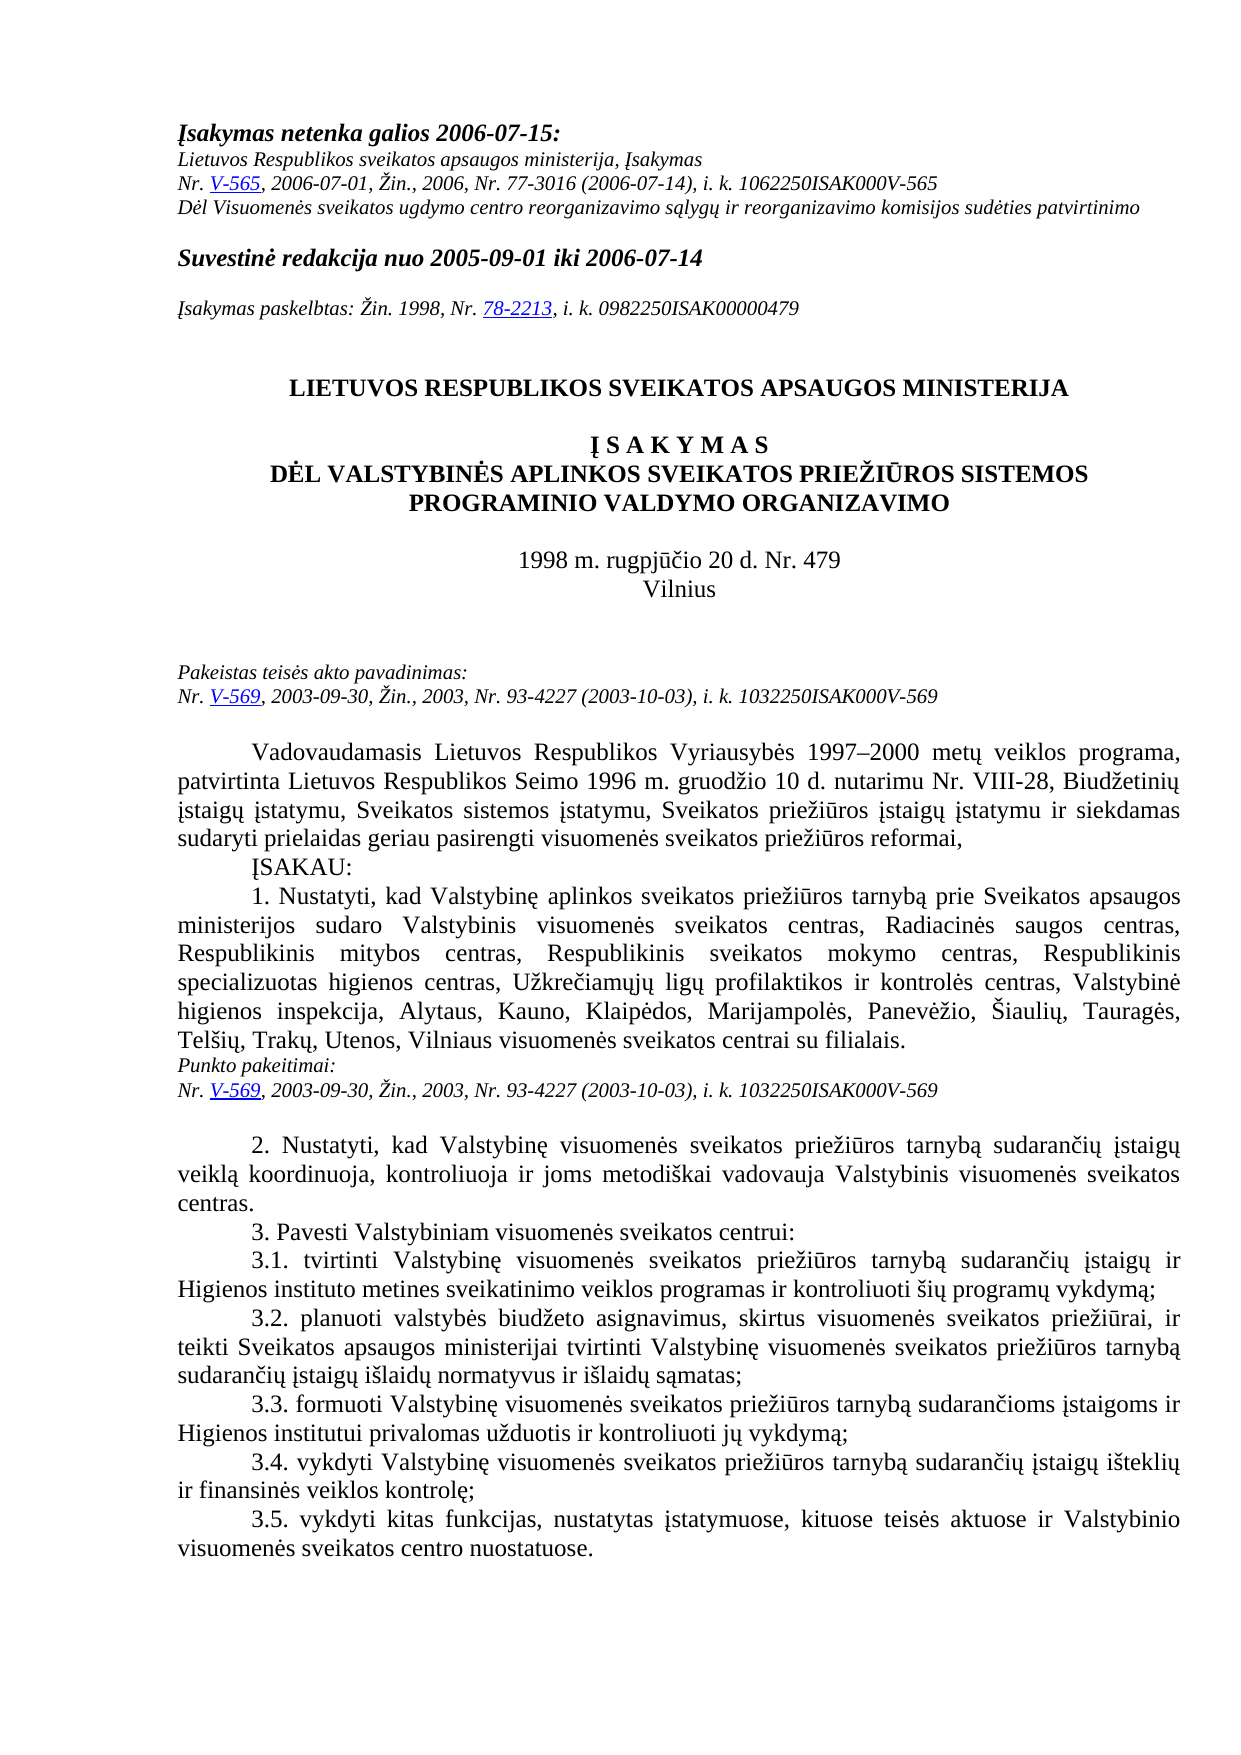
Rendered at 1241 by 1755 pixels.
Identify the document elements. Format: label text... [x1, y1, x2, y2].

text 3.2. planuoti valstybės biudžeto asignavimus, skirtus visuomenės sveikatos priežiūrai, ir teikti Sveikatos apsaugos ministerijai tvirtinti Valstybinę visuomenės sveikatos priežiūros tarnybą sudarančių įstaigų išlaidų normatyvus ir išlaidų sąmatas; [177, 1303, 1181, 1389]
text Nr. V-569, 2003-09-30, Žin., 2003, Nr. 93-4227 (2003-10-03), i. k. 1032250ISAK000V-569 [177, 1077, 1181, 1102]
text Dėl Visuomenės sveikatos ugdymo centro reorganizavimo sąlygų ir reorganizavimo komisijos sudėties patvirtinimo [177, 195, 1181, 219]
text Nr. V-569, 2003-09-30, Žin., 2003, Nr. 93-4227 (2003-10-03), i. k. 1032250ISAK000V-569 [177, 684, 1181, 708]
text Įsakymas netenka galios 2006-07-15: [177, 118, 1181, 147]
text Punkto pakeitimai: [177, 1053, 1181, 1077]
text 3.4. vykdyti Valstybinę visuomenės sveikatos priežiūros tarnybą sudarančių įstaigų išteklių ir finansinės veiklos kontrolę; [177, 1447, 1181, 1504]
text Vadovaudamasis Lietuvos Respublikos Vyriausybės 1997–2000 metų veiklos programa, patvirtinta Lietuvos Respublikos Seimo 1996 m. gruodžio 10 d. nutarimu Nr. VIII-28, Biudžetinių įstaigų įstatymu, Sveikatos sistemos įstatymu, Sveikatos priežiūros įstaigų įstatymu ir siekdamas sudaryti prielaidas geriau pasirengti visuomenės sveikatos priežiūros reformai, [177, 737, 1181, 852]
text 3.5. vykdyti kitas funkcijas, nustatytas įstatymuose, kituose teisės aktuose ir Valstybinio visuomenės sveikatos centro nuostatuose. [177, 1504, 1181, 1562]
text Vilnius [177, 574, 1181, 603]
text 3. Pavesti Valstybiniam visuomenės sveikatos centrui: [177, 1217, 1181, 1245]
text Suvestinė redakcija nuo 2005-09-01 iki 2006-07-14 [177, 243, 1181, 272]
text Į S A K Y M A S [177, 430, 1181, 459]
text LIETUVOS RESPUBLIKOS SVEIKATOS APSAUGOS MINISTERIJA [177, 373, 1181, 402]
text Pakeistas teisės akto pavadinimas: [177, 660, 1181, 684]
text 2. Nustatyti, kad Valstybinę visuomenės sveikatos priežiūros tarnybą sudarančių įstaigų veiklą koordinuoja, kontroliuoja ir joms metodiškai vadovauja Valstybinis visuomenės sveikatos centras. [177, 1130, 1181, 1217]
text 3.3. formuoti Valstybinę visuomenės sveikatos priežiūros tarnybą sudarančioms įstaigoms ir Higienos institutui privalomas užduotis ir kontroliuoti jų vykdymą; [177, 1389, 1181, 1447]
text 3.1. tvirtinti Valstybinę visuomenės sveikatos priežiūros tarnybą sudarančių įstaigų ir Higienos instituto metines sveikatinimo veiklos programas ir kontroliuoti šių programų vykdymą; [177, 1245, 1181, 1303]
text 1. Nustatyti, kad Valstybinę aplinkos sveikatos priežiūros tarnybą prie Sveikatos apsaugos ministerijos sudaro Valstybinis visuomenės sveikatos centras, Radiacinės saugos centras, Respublikinis mitybos centras, Respublikinis sveikatos mokymo centras, Respublikinis specializuotas higienos centras, Užkrečiamųjų ligų profilaktikos ir kontrolės centras, Valstybinė higienos inspekcija, Alytaus, Kauno, Klaipėdos, Marijampolės, Panevėžio, Šiaulių, Tauragės, Telšių, Trakų, Utenos, Vilniaus visuomenės sveikatos centrai su filialais. [177, 881, 1181, 1053]
text 1998 m. rugpjūčio 20 d. Nr. 479 [177, 545, 1181, 574]
text DĖL VALSTYBINĖS APLINKOS SVEIKATOS PRIEŽIŪROS SISTEMOS PROGRAMINIO VALDYMO ORGANIZAVIMO [177, 459, 1181, 517]
text Įsakymas paskelbtas: Žin. 1998, Nr. 78-2213, i. k. 0982250ISAK00000479 [177, 296, 1181, 320]
text ĮSAKAU: [177, 852, 1181, 881]
text Nr. V-565, 2006-07-01, Žin., 2006, Nr. 77-3016 (2006-07-14), i. k. 1062250ISAK000V-565 [177, 171, 1181, 195]
text Lietuvos Respublikos sveikatos apsaugos ministerija, Įsakymas [177, 147, 1181, 171]
